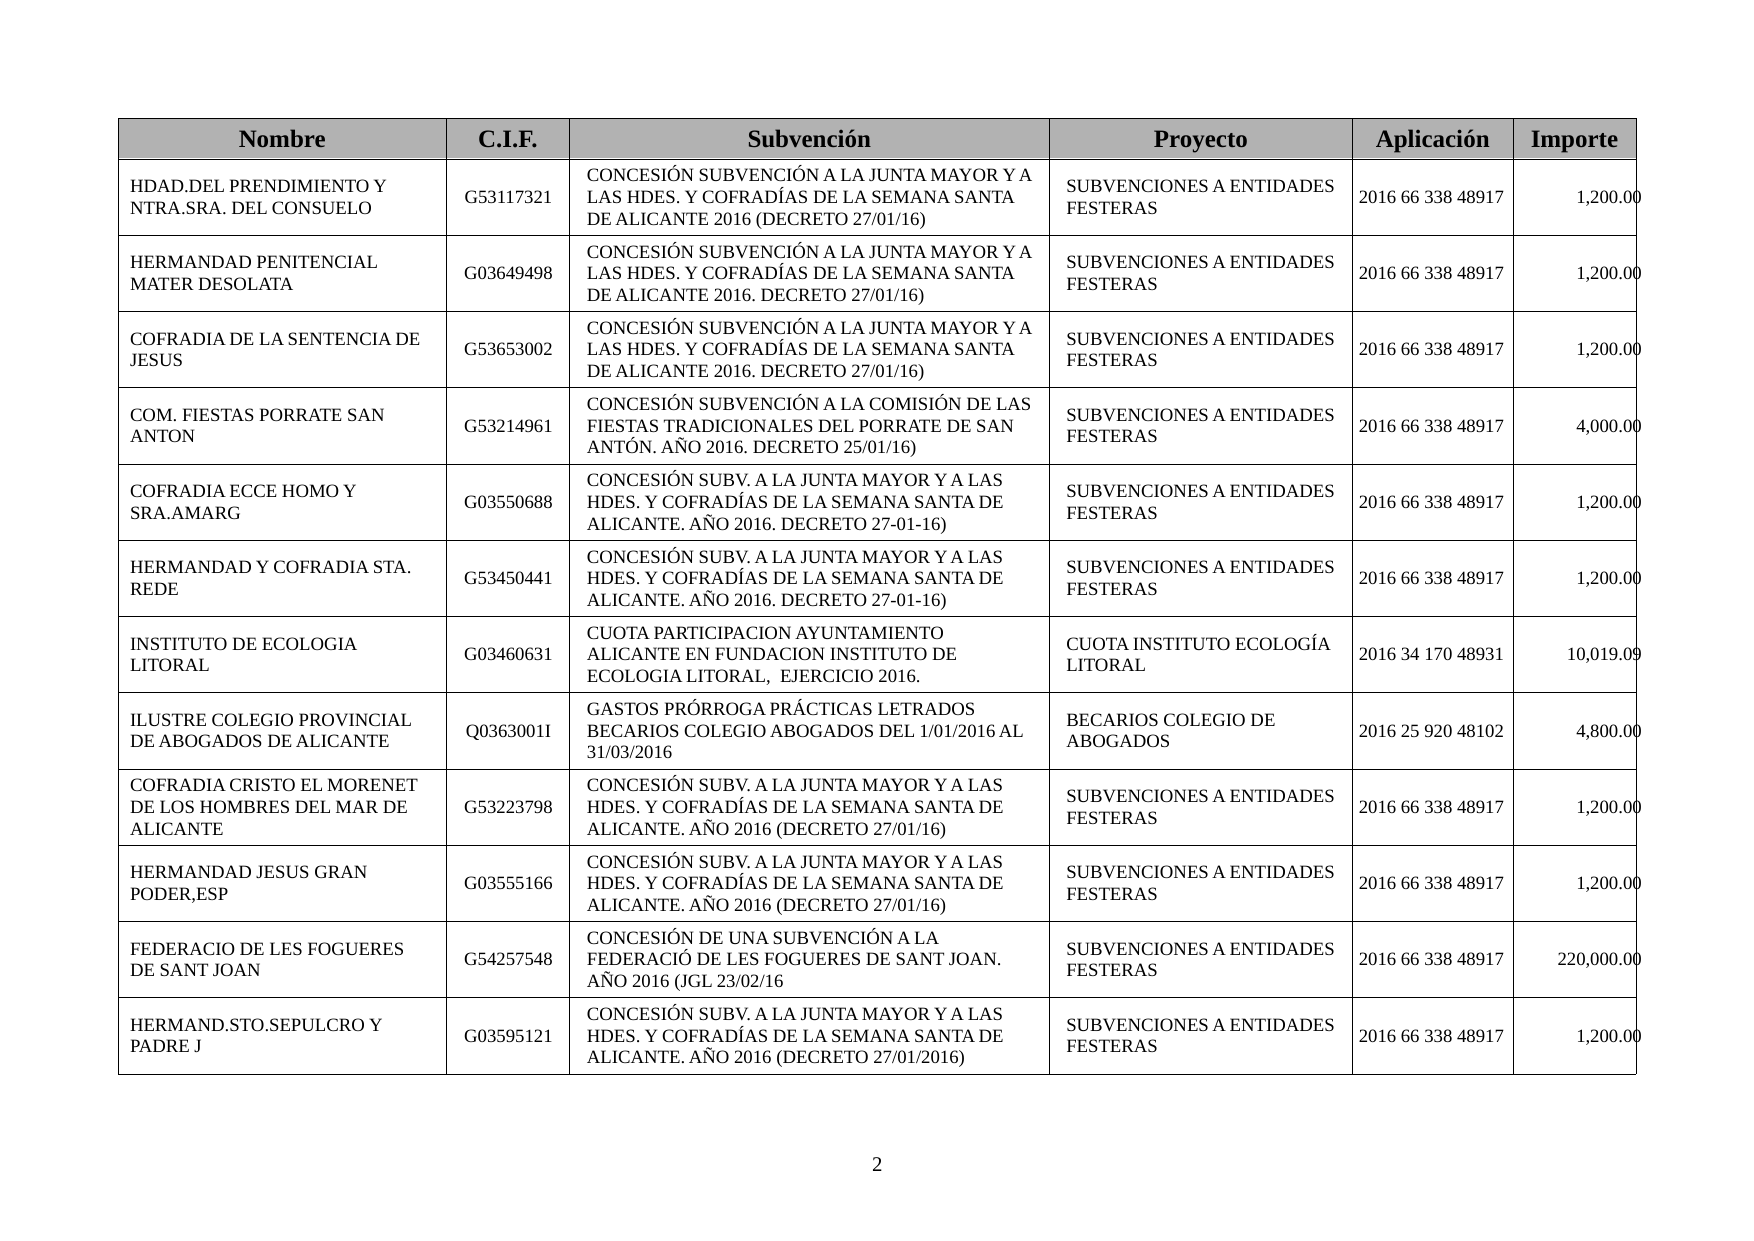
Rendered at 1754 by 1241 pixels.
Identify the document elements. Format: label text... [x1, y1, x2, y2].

table_cell CONCESIÓN SUBV. A LA JUNTA MAYOR Y A LAS HDES. Y COFRADÍAS DE LA SEMANA SANTA DE ALICANTE. AÑO 2016 (DECRETO 27/01/2016) [570, 998, 1049, 1073]
table_cell SUBVENCIONES A ENTIDADES FESTERAS [1050, 236, 1352, 311]
table_cell SUBVENCIONES A ENTIDADES FESTERAS [1050, 541, 1352, 616]
table_cell G03550688 [447, 465, 569, 540]
table_cell 2016 66 338 48917 [1353, 465, 1513, 540]
table_cell COM. FIESTAS PORRATE SAN ANTON [119, 388, 446, 463]
table_cell HDAD.DEL PRENDIMIENTO Y NTRA.SRA. DEL CONSUELO [119, 160, 446, 235]
table_cell SUBVENCIONES A ENTIDADES FESTERAS [1050, 998, 1352, 1073]
table_cell SUBVENCIONES A ENTIDADES FESTERAS [1050, 388, 1352, 463]
table_cell 2016 66 338 48917 [1353, 922, 1513, 997]
table_cell COFRADIA ECCE HOMO Y SRA.AMARG [119, 465, 446, 540]
table_cell CONCESIÓN SUBV. A LA JUNTA MAYOR Y A LAS HDES. Y COFRADÍAS DE LA SEMANA SANTA DE ALICANTE. AÑO 2016 (DECRETO 27/01/16) [570, 770, 1049, 845]
table_cell CONCESIÓN SUBV. A LA JUNTA MAYOR Y A LAS HDES. Y COFRADÍAS DE LA SEMANA SANTA DE ALICANTE. AÑO 2016 (DECRETO 27/01/16) [570, 846, 1049, 921]
table_cell 2016 66 338 48917 [1353, 160, 1513, 235]
table_cell CONCESIÓN DE UNA SUBVENCIÓN A LA FEDERACIÓ DE LES FOGUERES DE SANT JOAN. AÑO 2016 (JGL 23/02/16 [570, 922, 1049, 997]
table_cell SUBVENCIONES A ENTIDADES FESTERAS [1050, 312, 1352, 387]
table_cell 2016 66 338 48917 [1353, 236, 1513, 311]
table_cell SUBVENCIONES A ENTIDADES FESTERAS [1050, 160, 1352, 235]
table_cell CONCESIÓN SUBVENCIÓN A LA JUNTA MAYOR Y A LAS HDES. Y COFRADÍAS DE LA SEMANA SANTA DE ALICANTE 2016 (DECRETO 27/01/16) [570, 160, 1049, 235]
table_cell CUOTA PARTICIPACION AYUNTAMIENTO ALICANTE EN FUNDACION INSTITUTO DE ECOLOGIA LITORAL, EJERCICIO 2016. [570, 617, 1049, 692]
table_cell GASTOS PRÓRROGA PRÁCTICAS LETRADOS BECARIOS COLEGIO ABOGADOS DEL 1/01/2016 AL 31/03/2016 [570, 693, 1049, 768]
table_cell 1.200,00 [1514, 770, 1636, 845]
table_cell 220.000,00 [1514, 922, 1636, 997]
table_cell 1.200,00 [1514, 236, 1636, 311]
table_cell G03555166 [447, 846, 569, 921]
table_cell CONCESIÓN SUBVENCIÓN A LA COMISIÓN DE LAS FIESTAS TRADICIONALES DEL PORRATE DE SAN ANTÓN. AÑO 2016. DECRETO 25/01/16) [570, 388, 1049, 463]
table_cell 4.800,00 [1514, 693, 1636, 768]
table_cell 1.200,00 [1514, 160, 1636, 235]
table_cell FEDERACIO DE LES FOGUERES DE SANT JOAN [119, 922, 446, 997]
table_cell 2016 66 338 48917 [1353, 770, 1513, 845]
table_cell ILUSTRE COLEGIO PROVINCIAL DE ABOGADOS DE ALICANTE [119, 693, 446, 768]
table_cell G03460631 [447, 617, 569, 692]
table_cell 1.200,00 [1514, 312, 1636, 387]
table_header Aplicación [1353, 119, 1513, 158]
table_cell 2016 66 338 48917 [1353, 541, 1513, 616]
table_cell G53214961 [447, 388, 569, 463]
table_cell COFRADIA CRISTO EL MORENET DE LOS HOMBRES DEL MAR DE ALICANTE [119, 770, 446, 845]
table_header C.I.F. [447, 119, 569, 158]
table_cell CONCESIÓN SUBV. A LA JUNTA MAYOR Y A LAS HDES. Y COFRADÍAS DE LA SEMANA SANTA DE ALICANTE. AÑO 2016. DECRETO 27-01-16) [570, 541, 1049, 616]
table_cell SUBVENCIONES A ENTIDADES FESTERAS [1050, 846, 1352, 921]
table_cell G03649498 [447, 236, 569, 311]
table_cell CUOTA INSTITUTO ECOLOGÍA LITORAL [1050, 617, 1352, 692]
table_cell 1.200,00 [1514, 465, 1636, 540]
table_cell 2016 66 338 48917 [1353, 998, 1513, 1073]
table_cell 4.000,00 [1514, 388, 1636, 463]
table_cell SUBVENCIONES A ENTIDADES FESTERAS [1050, 770, 1352, 845]
table_cell HERMANDAD Y COFRADIA STA. REDE [119, 541, 446, 616]
table_cell 2016 25 920 48102 [1353, 693, 1513, 768]
table_cell BECARIOS COLEGIO DE ABOGADOS [1050, 693, 1352, 768]
table_cell 1.200,00 [1514, 541, 1636, 616]
table_header Nombre [119, 119, 446, 158]
table_cell 2016 66 338 48917 [1353, 388, 1513, 463]
table_cell HERMANDAD JESUS GRAN PODER,ESP [119, 846, 446, 921]
table_cell HERMAND.STO.SEPULCRO Y PADRE J [119, 998, 446, 1073]
table_header Subvención [570, 119, 1049, 158]
table_cell G54257548 [447, 922, 569, 997]
table_cell G03595121 [447, 998, 569, 1073]
table_cell 1.200,00 [1514, 846, 1636, 921]
table_cell SUBVENCIONES A ENTIDADES FESTERAS [1050, 922, 1352, 997]
table_cell INSTITUTO DE ECOLOGIA LITORAL [119, 617, 446, 692]
table_cell CONCESIÓN SUBVENCIÓN A LA JUNTA MAYOR Y A LAS HDES. Y COFRADÍAS DE LA SEMANA SANTA DE ALICANTE 2016. DECRETO 27/01/16) [570, 312, 1049, 387]
table_cell G53450441 [447, 541, 569, 616]
table_cell Q0363001I [447, 693, 569, 768]
table_cell 2016 66 338 48917 [1353, 312, 1513, 387]
table_cell CONCESIÓN SUBVENCIÓN A LA JUNTA MAYOR Y A LAS HDES. Y COFRADÍAS DE LA SEMANA SANTA DE ALICANTE 2016. DECRETO 27/01/16) [570, 236, 1049, 311]
table_header Proyecto [1050, 119, 1352, 158]
table_cell 2016 66 338 48917 [1353, 846, 1513, 921]
table_cell 2016 34 170 48931 [1353, 617, 1513, 692]
table_cell SUBVENCIONES A ENTIDADES FESTERAS [1050, 465, 1352, 540]
table_cell G53653002 [447, 312, 569, 387]
table_cell HERMANDAD PENITENCIAL MATER DESOLATA [119, 236, 446, 311]
table_cell 1.200,00 [1514, 998, 1636, 1073]
table_cell G53117321 [447, 160, 569, 235]
table_header Importe [1514, 119, 1636, 158]
table_cell 10.019,09 [1514, 617, 1636, 692]
table_cell CONCESIÓN SUBV. A LA JUNTA MAYOR Y A LAS HDES. Y COFRADÍAS DE LA SEMANA SANTA DE ALICANTE. AÑO 2016. DECRETO 27-01-16) [570, 465, 1049, 540]
table_cell G53223798 [447, 770, 569, 845]
table_cell COFRADIA DE LA SENTENCIA DE JESUS [119, 312, 446, 387]
